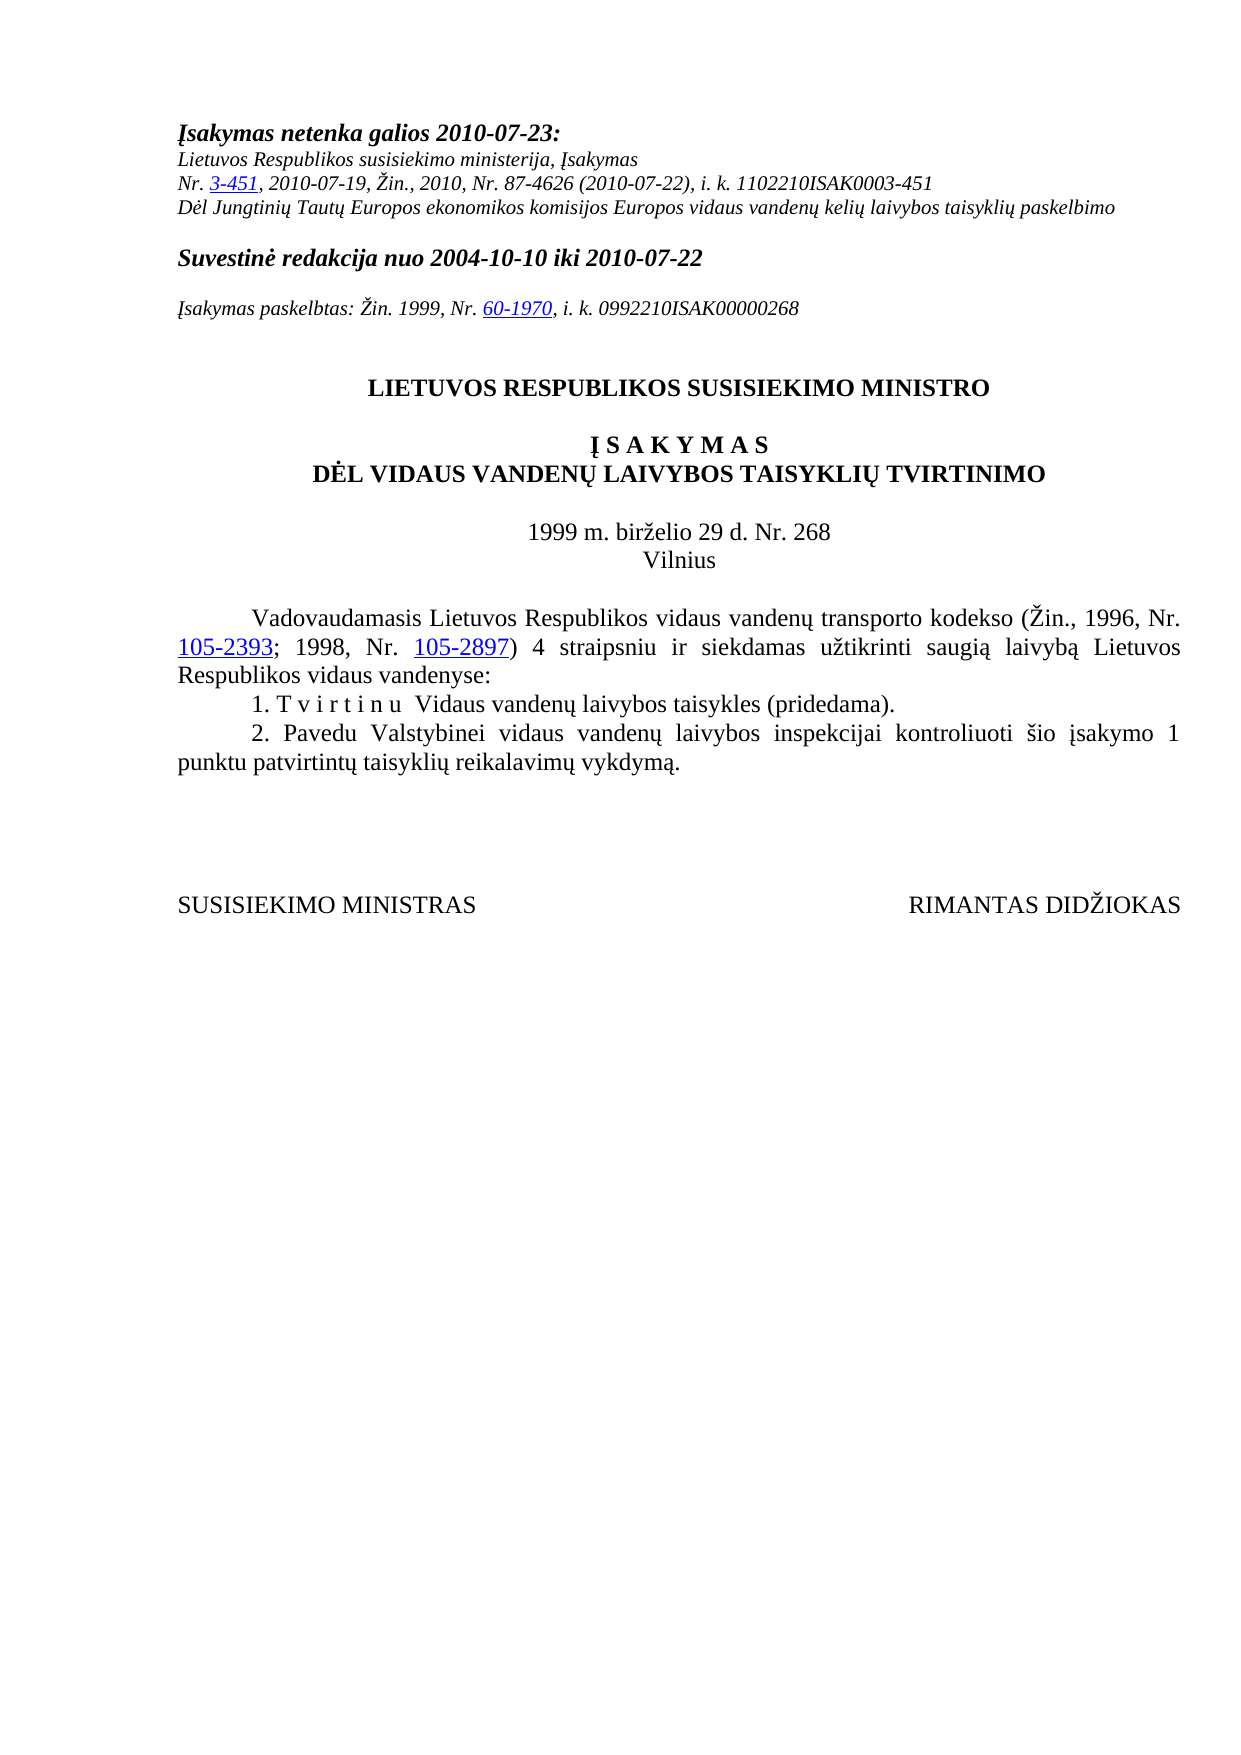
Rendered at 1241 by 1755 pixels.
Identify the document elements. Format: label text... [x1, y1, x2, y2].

text Vadovaudamasis Lietuvos Respublikos vidaus vandenų transporto kodekso (Žin., 1996, Nr. 105-2393; 1998, Nr. 105-2897) 4 straipsniu ir siekdamas užtikrinti saugią laivybą Lietuvos Respublikos vidaus vandenyse: [177, 603, 1181, 689]
text 1. Tvirtinu Vidaus vandenų laivybos taisykles (pridedama). [177, 689, 1181, 718]
text DĖL VIDAUS VANDENŲ LAIVYBOS TAISYKLIŲ TVIRTINIMO [177, 459, 1181, 488]
text Suvestinė redakcija nuo 2004-10-10 iki 2010-07-22 [177, 243, 1181, 272]
text SUSISIEKIMO MINISTRAS RIMANTAS DIDŽIOKAS [177, 890, 1181, 919]
text Nr. 3-451, 2010-07-19, Žin., 2010, Nr. 87-4626 (2010-07-22), i. k. 1102210ISAK0003-451 [177, 171, 1181, 195]
text Vilnius [177, 545, 1181, 574]
text Įsakymas netenka galios 2010-07-23: [177, 118, 1181, 147]
text Lietuvos Respublikos susisiekimo ministerija, Įsakymas [177, 147, 1181, 171]
text 2. Pavedu Valstybinei vidaus vandenų laivybos inspekcijai kontroliuoti šio įsakymo 1 punktu patvirtintų taisyklių reikalavimų vykdymą. [177, 718, 1181, 775]
text 1999 m. birželio 29 d. Nr. 268 [177, 517, 1181, 545]
text LIETUVOS RESPUBLIKOS SUSISIEKIMO MINISTRO [177, 373, 1181, 402]
text Į S A K Y M A S [177, 430, 1181, 459]
text Įsakymas paskelbtas: Žin. 1999, Nr. 60-1970, i. k. 0992210ISAK00000268 [177, 296, 1181, 320]
text Dėl Jungtinių Tautų Europos ekonomikos komisijos Europos vidaus vandenų kelių laivybos taisyklių paskelbimo [177, 195, 1181, 219]
